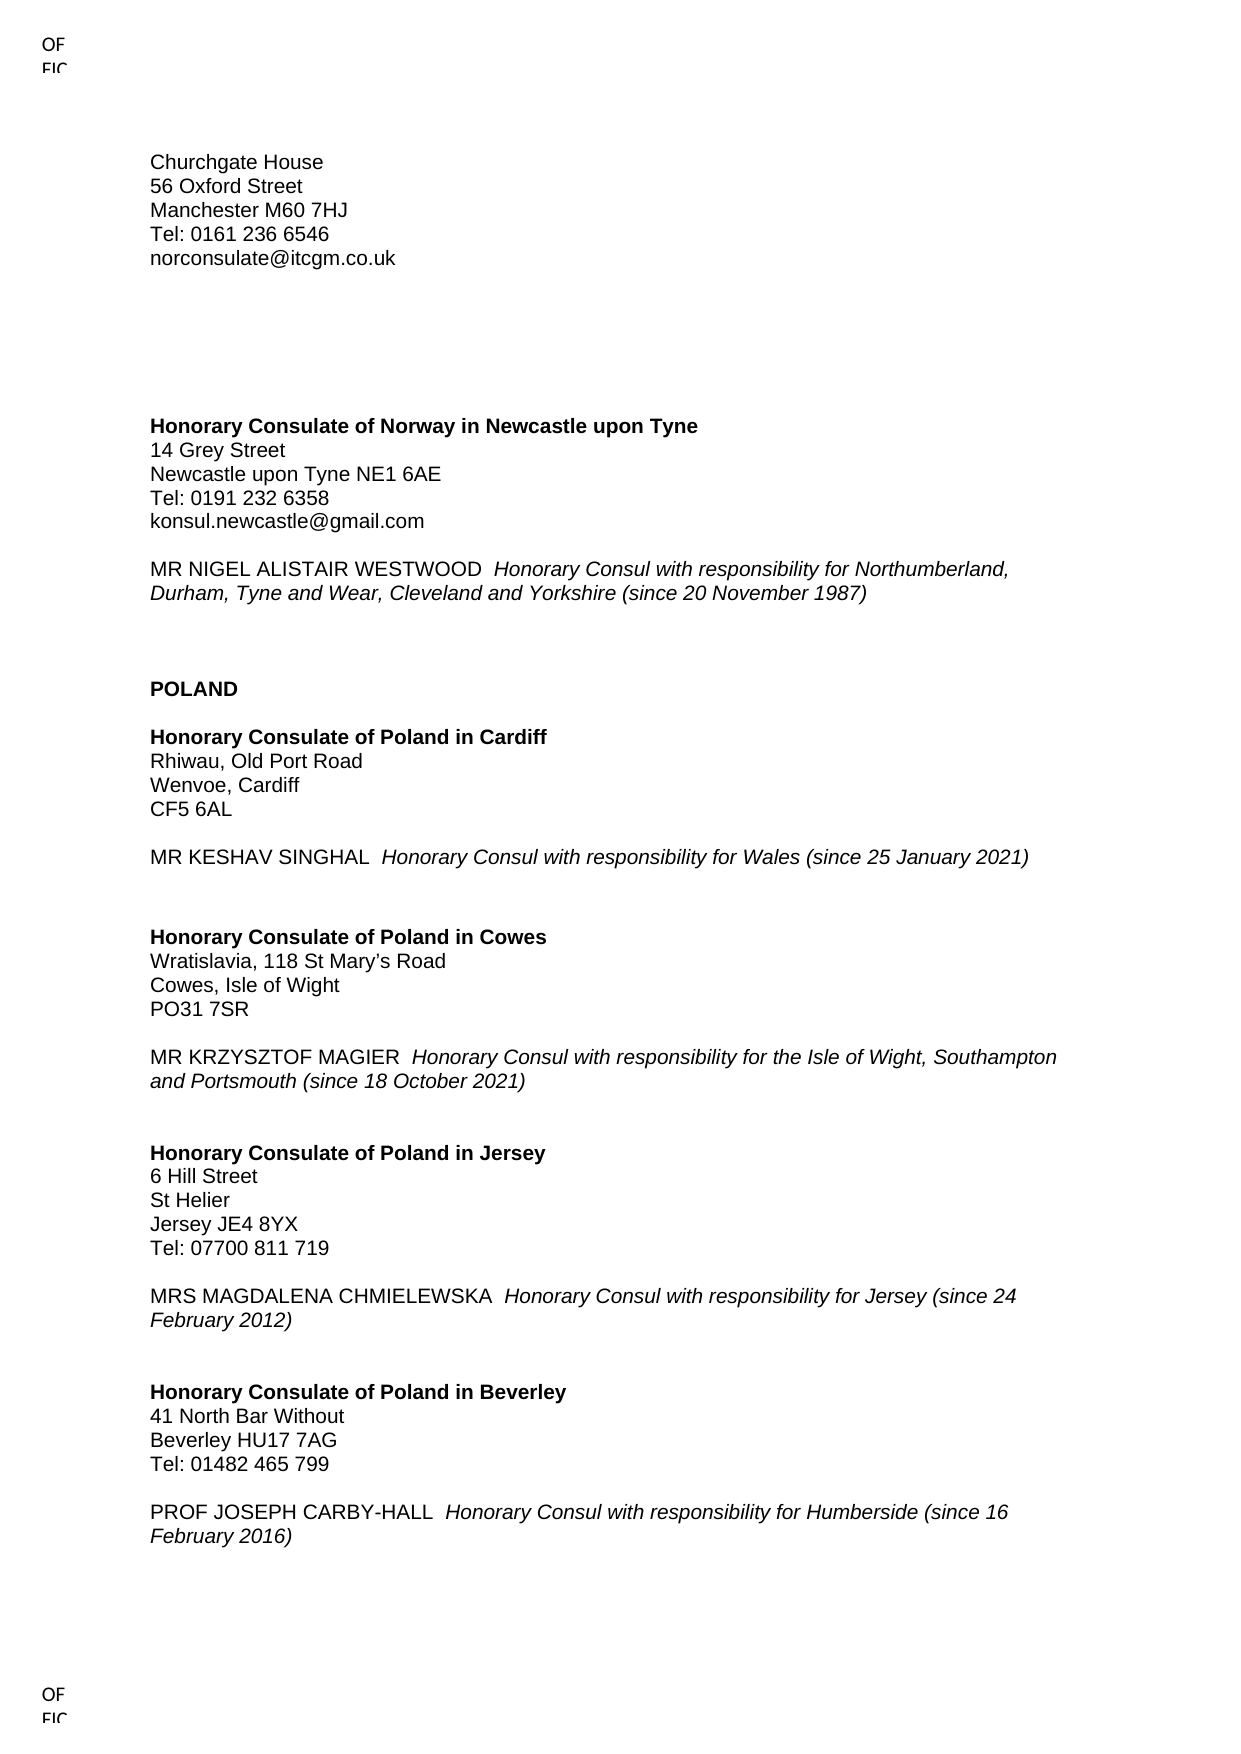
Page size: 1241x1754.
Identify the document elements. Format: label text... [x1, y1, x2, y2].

text MR KESHAV SINGHAL Honorary Consul with responsibility for Wales (since 25 January 2021) [150, 845, 1090, 869]
text Churchgate House [150, 150, 1090, 174]
text Wenvoe, Cardiff [150, 773, 1090, 797]
text Rhiwau, Old Port Road [150, 749, 1090, 773]
text MRS MAGDALENA CHMIELEWSKA Honorary Consul with responsibility for Jersey (since 24 February 2012) [150, 1284, 1090, 1332]
text Honorary Consulate of Poland in Cardiff [150, 725, 1090, 749]
text Tel: 01482 465 799 [150, 1452, 1090, 1476]
text Manchester M60 7HJ [150, 198, 1090, 222]
text 14 Grey Street [150, 437, 1090, 461]
text norconsulate@itcgm.co.uk [150, 246, 1090, 270]
text Cowes, Isle of Wight [150, 973, 1090, 997]
text 56 Oxford Street [150, 174, 1090, 198]
text POLAND [150, 677, 1090, 701]
text PO31 7SR [150, 997, 1090, 1021]
text Beverley HU17 7AG [150, 1428, 1090, 1452]
text St Helier [150, 1188, 1090, 1212]
text Tel: 07700 811 719 [150, 1236, 1090, 1260]
text 41 North Bar Without [150, 1404, 1090, 1428]
text Tel: 0161 236 6546 [150, 222, 1090, 246]
text Wratislavia, 118 St Mary’s Road [150, 949, 1090, 973]
text Newcastle upon Tyne NE1 6AE [150, 461, 1090, 485]
text Honorary Consulate of Poland in Jersey [150, 1140, 1090, 1164]
text Honorary Consulate of Poland in Beverley [150, 1380, 1090, 1404]
text MR KRZYSZTOF MAGIER Honorary Consul with responsibility for the Isle of Wight, Southampton and Portsmouth (since 18 October 2021) [150, 1044, 1090, 1092]
text Honorary Consulate of Norway in Newcastle upon Tyne [150, 413, 1090, 437]
text PROF JOSEPH CARBY-HALL Honorary Consul with responsibility for Humberside (since 16 February 2016) [150, 1500, 1090, 1548]
text konsul.newcastle@gmail.com [150, 509, 1090, 533]
text CF5 6AL [150, 797, 1090, 821]
text Honorary Consulate of Poland in Cowes [150, 925, 1090, 949]
text MR NIGEL ALISTAIR WESTWOOD Honorary Consul with responsibility for Northumberland, Durham, Tyne and Wear, Cleveland and Yorkshire (since 20 November 1987) [150, 557, 1090, 605]
text 6 Hill Street [150, 1164, 1090, 1188]
text Jersey JE4 8YX [150, 1212, 1090, 1236]
text Tel: 0191 232 6358 [150, 485, 1090, 509]
